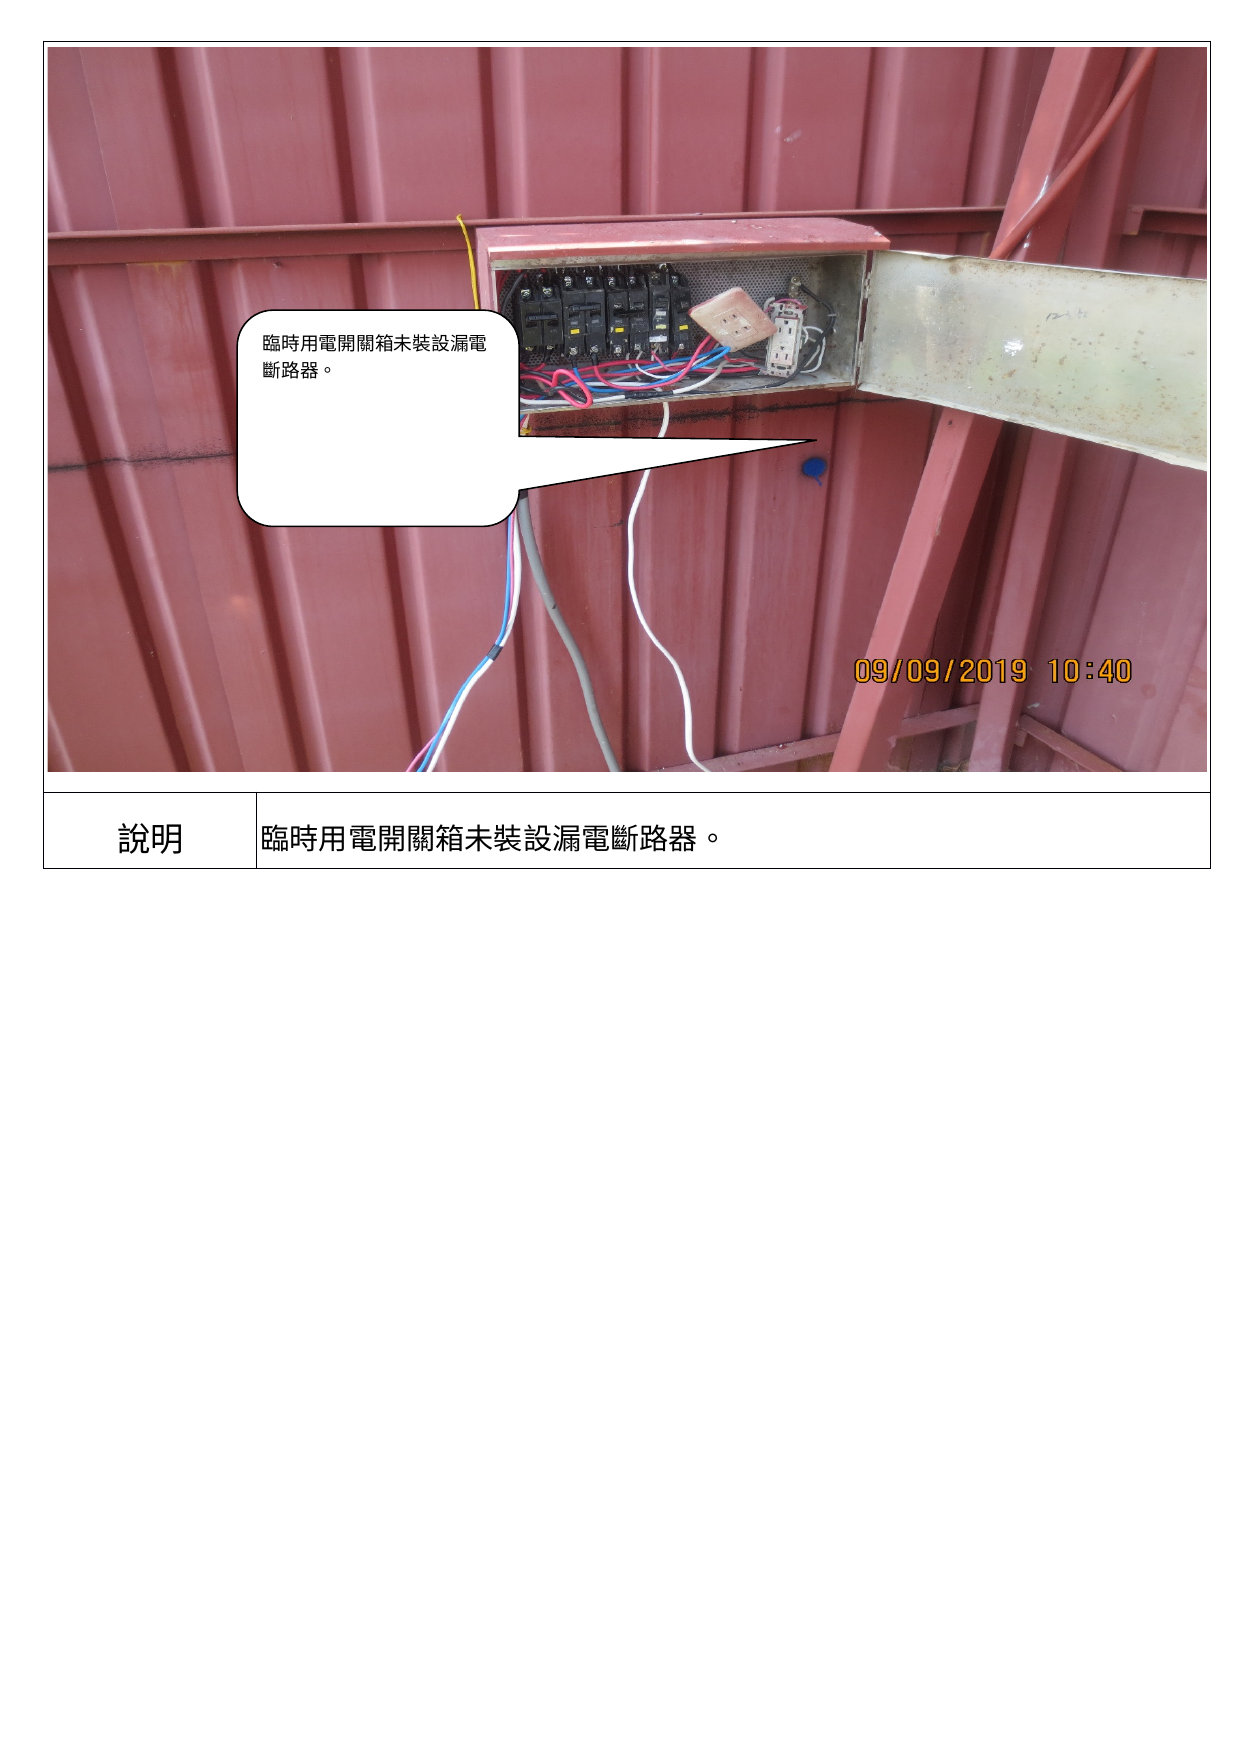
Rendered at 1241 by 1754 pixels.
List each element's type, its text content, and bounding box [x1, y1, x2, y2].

table_cell 說明 [44, 793, 256, 868]
table_cell [44, 42, 1210, 792]
picture [47, 47, 1207, 772]
table_cell 臨時用電開關箱未裝設漏電斷路器。 [257, 793, 1210, 868]
